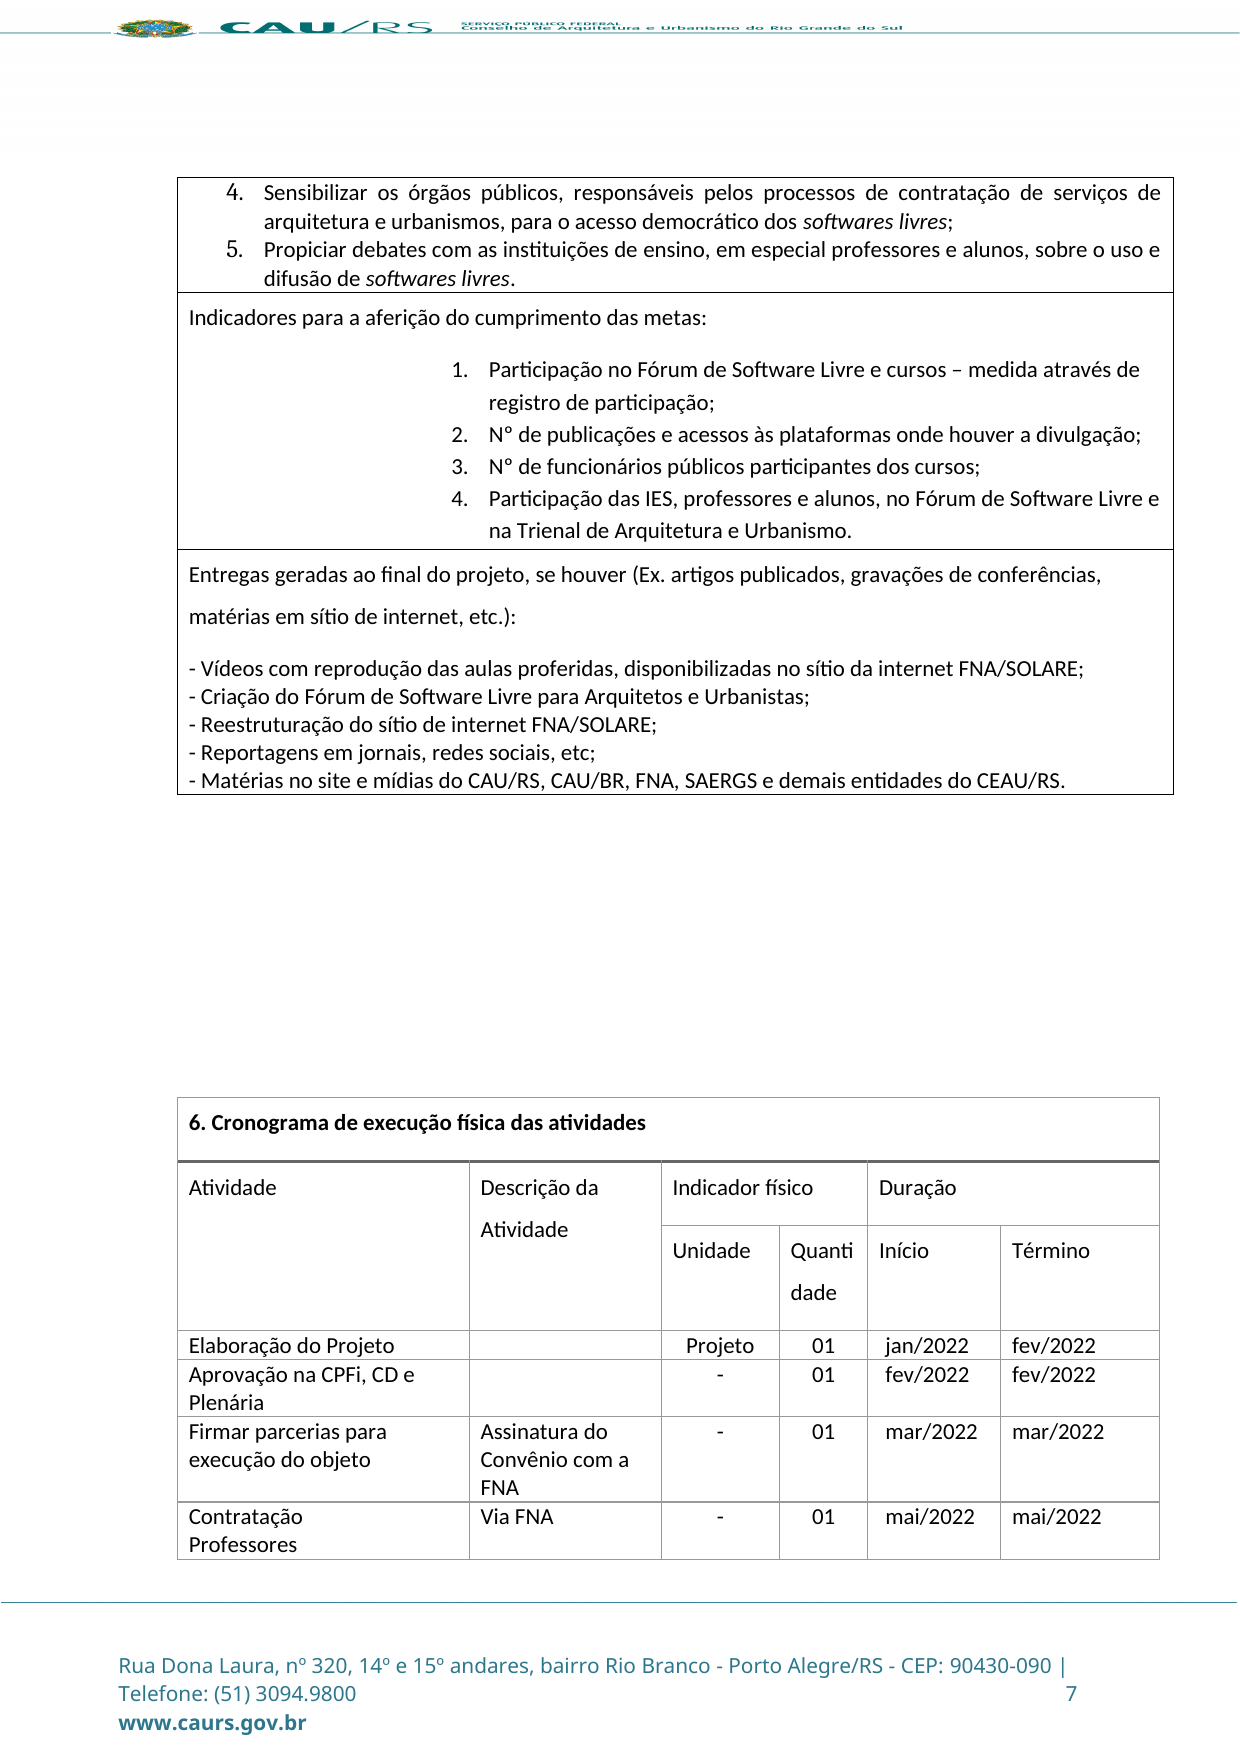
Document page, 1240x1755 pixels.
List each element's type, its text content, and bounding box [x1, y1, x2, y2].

table_cell 01 [780, 1417, 867, 1501]
table_cell - [662, 1503, 779, 1558]
table_cell Elaboração do Projeto [178, 1331, 469, 1359]
table_cell 01 [780, 1360, 867, 1416]
table_cell Atividade [178, 1163, 469, 1330]
table_cell fev/2022 [1001, 1331, 1159, 1359]
table_cell mai/2022 [1001, 1503, 1159, 1558]
table_cell Via FNA [470, 1503, 661, 1558]
table_cell Indicador físico [662, 1163, 867, 1225]
table_cell Descrição da Atividade [470, 1163, 661, 1330]
table_cell - [662, 1417, 779, 1501]
table_cell fev/2022 [1001, 1360, 1159, 1416]
table_cell jan/2022 [868, 1331, 1000, 1359]
table_cell Indicadores para a aferição do cumprimento das metas: Participação no Fórum de Software Livre e cursos – medida através de registro de participação; Nº de publicações e acessos às plataformas onde houver a divulgação; Nº de funcionários públicos participantes dos cursos; Participação das IES, professores e alunos, no Fórum de Software Livre e na Trienal de Arquitetura e Urbanismo. [178, 293, 1173, 548]
table_cell Término [1001, 1226, 1159, 1330]
table_cell mar/2022 [868, 1417, 1000, 1501]
table_cell mar/2022 [1001, 1417, 1159, 1501]
table_cell [470, 1331, 661, 1359]
table_cell Contratação Professores [178, 1503, 469, 1558]
table_cell Aprovação na CPFi, CD e Plenária [178, 1360, 469, 1416]
table_cell 01 [780, 1331, 867, 1359]
table_cell fev/2022 [868, 1360, 1000, 1416]
table_cell Projeto [662, 1331, 779, 1359]
table_cell mai/2022 [868, 1503, 1000, 1558]
table_cell Duração [868, 1163, 1159, 1225]
table_cell Resultados esperados: Criação comunidades de interessadas no uso, difusão e desenvolvimento de softwares livres; Divulgação do uso dos softwares livres para Arquitetos e Urbanistas, empresas de Arquitetura e Urbanismo e órgãos públicos; Sensibilizar os órgãos públicos responsáveis pelo licenciamento urbanístico e ambiental, para o acesso universal aos softwares livres; Sensibilizar os órgãos públicos, responsáveis pelos processos de contratação de serviços de arquitetura e urbanismos, para o acesso democrático dos softwares livres; Propiciar debates com as instituições de ensino, em especial professores e alunos, sobre o uso e difusão de softwares livres. [178, 178, 1173, 292]
table_cell Unidade [662, 1226, 779, 1330]
table_header 6. Cronograma de execução física das atividades [178, 1098, 1159, 1160]
table_cell - [662, 1360, 779, 1416]
table_cell Firmar parcerias para execução do objeto [178, 1417, 469, 1501]
table_cell Assinatura do Convênio com a FNA [470, 1417, 661, 1501]
table_cell 01 [780, 1503, 867, 1558]
table_cell Início [868, 1226, 1000, 1330]
table_cell Quantidade [780, 1226, 867, 1330]
table_cell [470, 1360, 661, 1416]
table_cell Entregas geradas ao final do projeto, se houver (Ex. artigos publicados, gravações de conferências, matérias em sítio de internet, etc.): - Vídeos com reprodução das aulas proferidas, disponibilizadas no sítio da internet FNA/SOLARE; - Criação do Fórum de Software Livre para Arquitetos e Urbanistas; - Reestruturação do sítio de internet FNA/SOLARE; - Reportagens em jornais, redes sociais, etc; - Matérias no site e mídias do CAU/RS, CAU/BR, FNA, SAERGS e demais entidades do CEAU/RS. [178, 550, 1173, 794]
